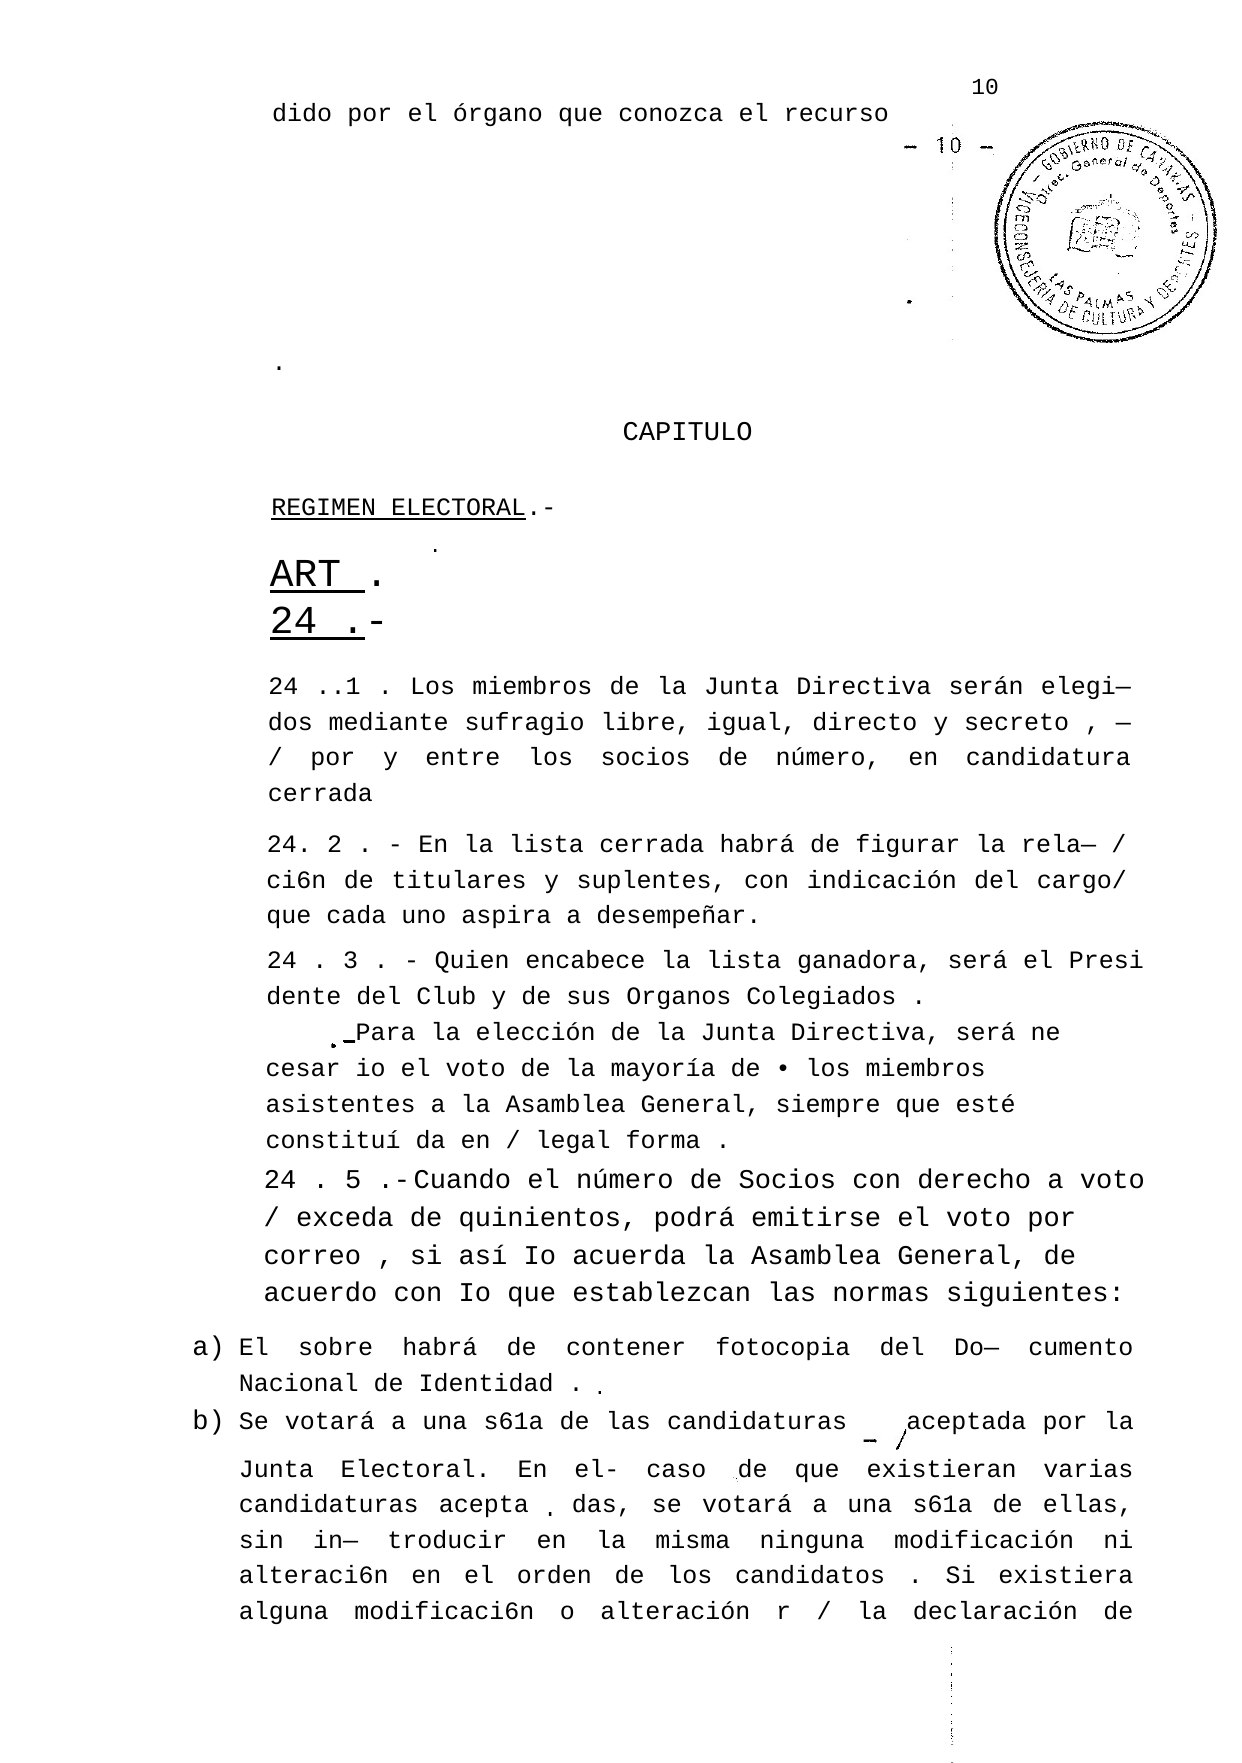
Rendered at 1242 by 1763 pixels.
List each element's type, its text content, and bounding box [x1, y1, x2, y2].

text 24 ..1 . Los miembros de la Junta Directiva serán elegi— dos mediante sufragio libre, igual, directo y secreto , — / por y entre los socios de número, en candidatura cerrada [268, 674, 1131, 808]
text 24 . 3 . - Quien encabece la lista ganadora, será el Presi dente del Club y de sus Organos Colegiados . [266, 948, 1145, 1012]
text CAPITULO [238, 418, 1136, 448]
list El sobre habrá de contener fotocopia del Do— cumento Nacional de Identidad . [192, 1333, 1134, 1399]
text 24 . 5 .- Cuando el número de Socios con derecho a voto / exceda de quinientos, podrá emitirse el voto por correo , si así Io acuerda la Asamblea General, de acuerdo con Io que establezcan las normas siguientes: [263, 1166, 1149, 1310]
text Para la elección de la Junta Directiva, será ne cesar io el voto de la mayoría de • los miembros asistentes a la Asamblea General, siempre que esté constituí da en / legal forma . [265, 1019, 1137, 1156]
text 24. 2 . - En la lista cerrada habrá de figurar la rela— / ci6n de titulares y suplentes, con indicación del cargo/ que cada uno aspira a desempeñar. [266, 832, 1127, 931]
subtitle REGIMEN ELECTORAL.- [271, 495, 1155, 523]
list Se votará a una s61a de las candidaturas aceptada por la Junta Electoral. En el- caso de que existieran varias candidaturas acepta das, se votará a una s61a de ellas, sin in— troducir en la misma ninguna modificación ni alteraci6n en el orden de los candidatos . Si existiera alguna modificaci6n o alteración r / la declaración de [192, 1407, 1134, 1627]
text dido por el órgano que conozca el recurso . [271, 101, 1217, 378]
subtitle ART . 24 .- [269, 553, 435, 646]
